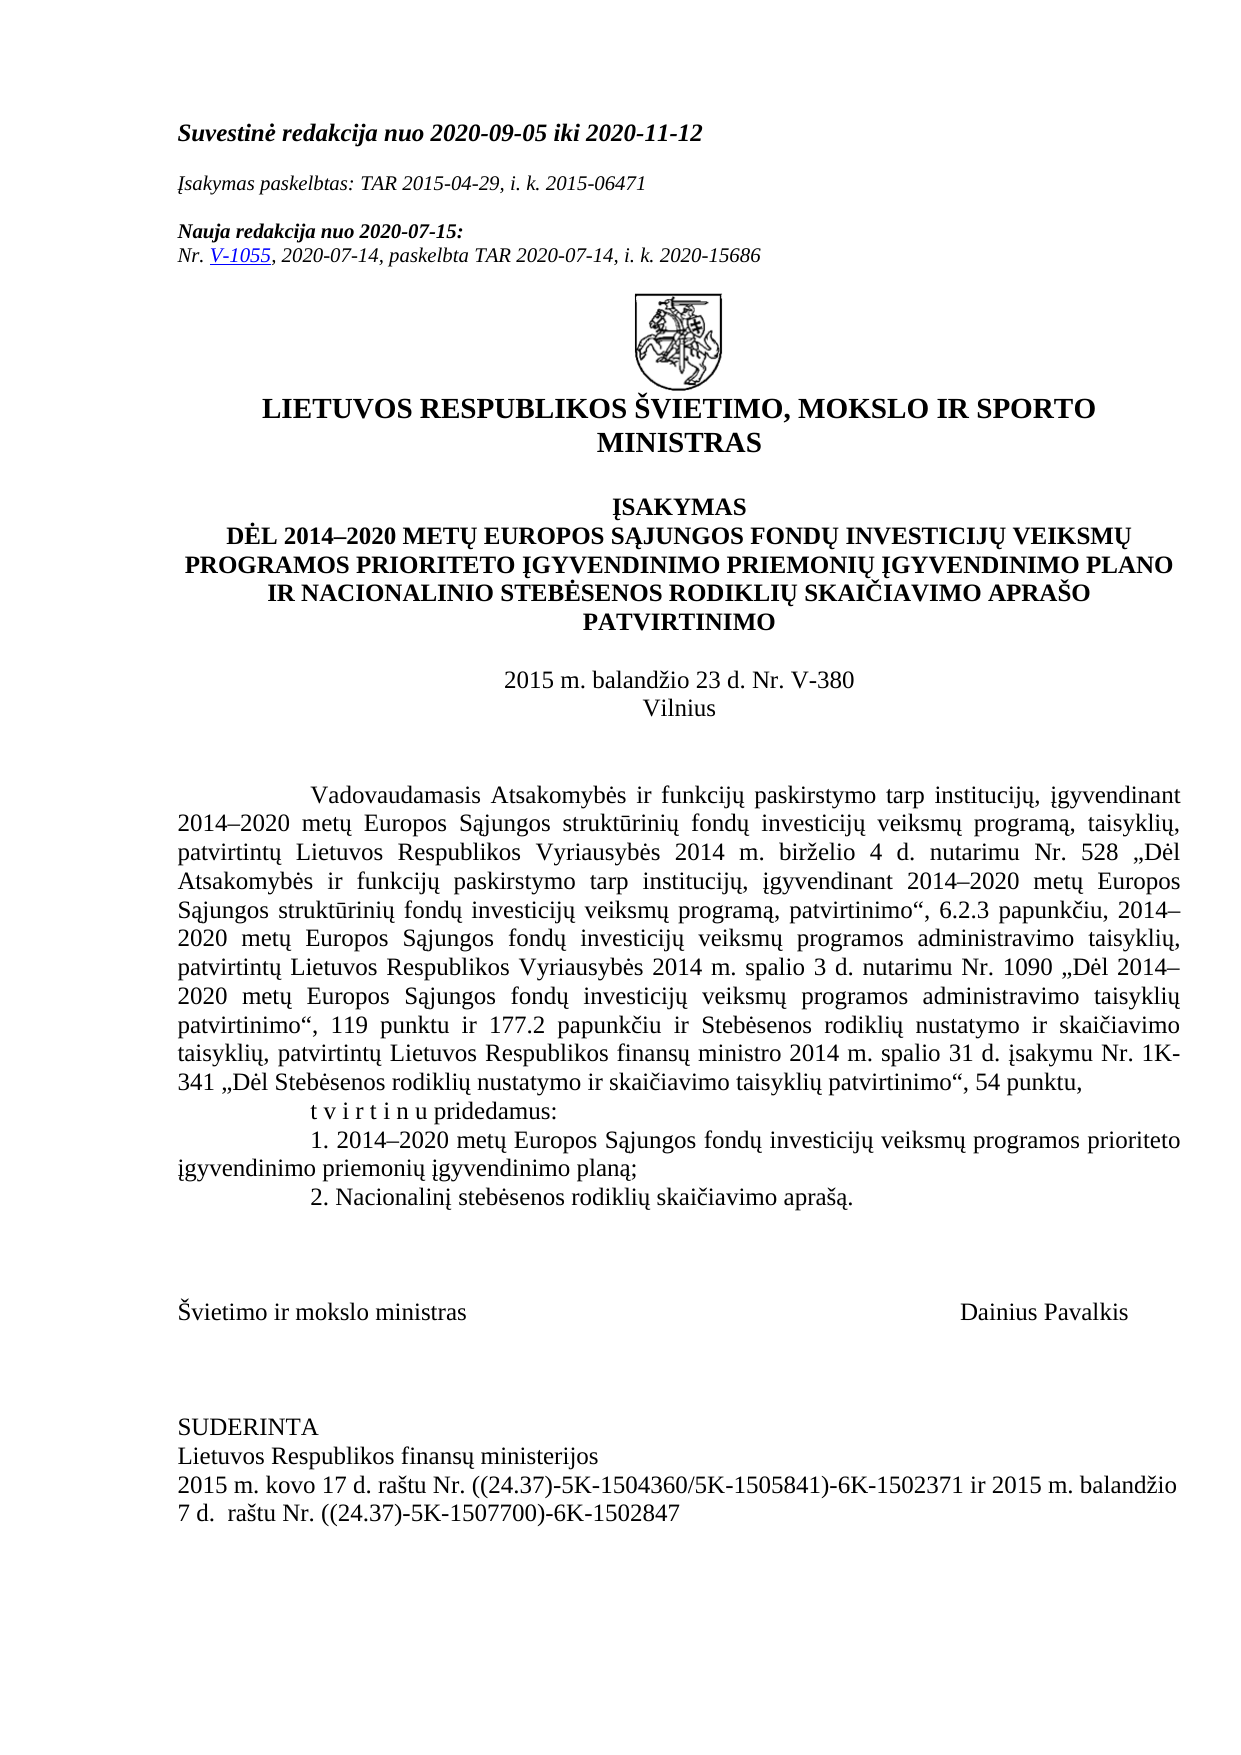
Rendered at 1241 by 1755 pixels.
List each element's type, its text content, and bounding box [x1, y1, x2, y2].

text Nr. V-1055, 2020-07-14, paskelbta TAR 2020-07-14, i. k. 2020-15686 [177, 243, 1181, 267]
text Vadovaudamasis Atsakomybės ir funkcijų paskirstymo tarp institucijų, įgyvendinant 2014–2020 metų Europos Sąjungos struktūrinių fondų investicijų veiksmų programą, taisyklių, patvirtintų Lietuvos Respublikos Vyriausybės 2014 m. birželio 4 d. nutarimu Nr. 528 „Dėl Atsakomybės ir funkcijų paskirstymo tarp institucijų, įgyvendinant 2014–2020 metų Europos Sąjungos struktūrinių fondų investicijų veiksmų programą, patvirtinimo“, 6.2.3 papunkčiu, 2014–2020 metų Europos Sąjungos fondų investicijų veiksmų programos administravimo taisyklių, patvirtintų Lietuvos Respublikos Vyriausybės 2014 m. spalio 3 d. nutarimu Nr. 1090 „Dėl 2014–2020 metų Europos Sąjungos fondų investicijų veiksmų programos administravimo taisyklių patvirtinimo“, 119 punktu ir 177.2 papunkčiu ir Stebėsenos rodiklių nustatymo ir skaičiavimo taisyklių, patvirtintų Lietuvos Respublikos finansų ministro 2014 m. spalio 31 d. įsakymu Nr. 1K-341 „Dėl Stebėsenos rodiklių nustatymo ir skaičiavimo taisyklių patvirtinimo“, 54 punktu, [177, 780, 1181, 1096]
text Suvestinė redakcija nuo 2020-09-05 iki 2020-11-12 [177, 118, 1181, 147]
text 1. 2014–2020 metų Europos Sąjungos fondų investicijų veiksmų programos prioriteto įgyvendinimo priemonių įgyvendinimo planą; [177, 1125, 1181, 1182]
text Įsakymas paskelbtas: TAR 2015-04-29, i. k. 2015-06471 [177, 171, 1181, 195]
text 2015 m. balandžio 23 d. Nr. V-380 [177, 665, 1181, 693]
text 2. Nacionalinį stebėsenos rodiklių skaičiavimo aprašą. [177, 1182, 1181, 1211]
text Švietimo ir mokslo ministras Dainius Pavalkis [177, 1297, 1181, 1326]
text Lietuvos Respublikos finansų ministerijos [177, 1441, 1181, 1470]
text LIETUVOS RESPUBLIKOS ŠVIETIMO, MOKSLO IR SPORTO MINISTRAS [177, 392, 1181, 459]
text Vilnius [177, 693, 1181, 722]
text t v i r t i n u pridedamus: [177, 1096, 1181, 1125]
text 2015 m. kovo 17 d. raštu Nr. ((24.37)-5K-1504360/5K-1505841)-6K-1502371 ir 2015 m. balandžio 7 d. raštu Nr. ((24.37)-5K-1507700)-6K-1502847 [177, 1470, 1181, 1527]
text ĮSAKYMAS [177, 492, 1181, 521]
text SUDERINTA [177, 1412, 1181, 1441]
text Nauja redakcija nuo 2020-07-15: [177, 219, 1181, 243]
text DĖL 2014–2020 METŲ EUROPOS SĄJUNGOS FONDŲ INVESTICIJŲ VEIKSMŲ PROGRAMOS PRIORITETO ĮGYVENDINIMO PRIEMONIŲ ĮGYVENDINIMO PLANO IR NACIONALINIO STEBĖSENOS RODIKLIŲ SKAIČIAVIMO APRAŠO PATVIRTINIMO [177, 521, 1181, 636]
